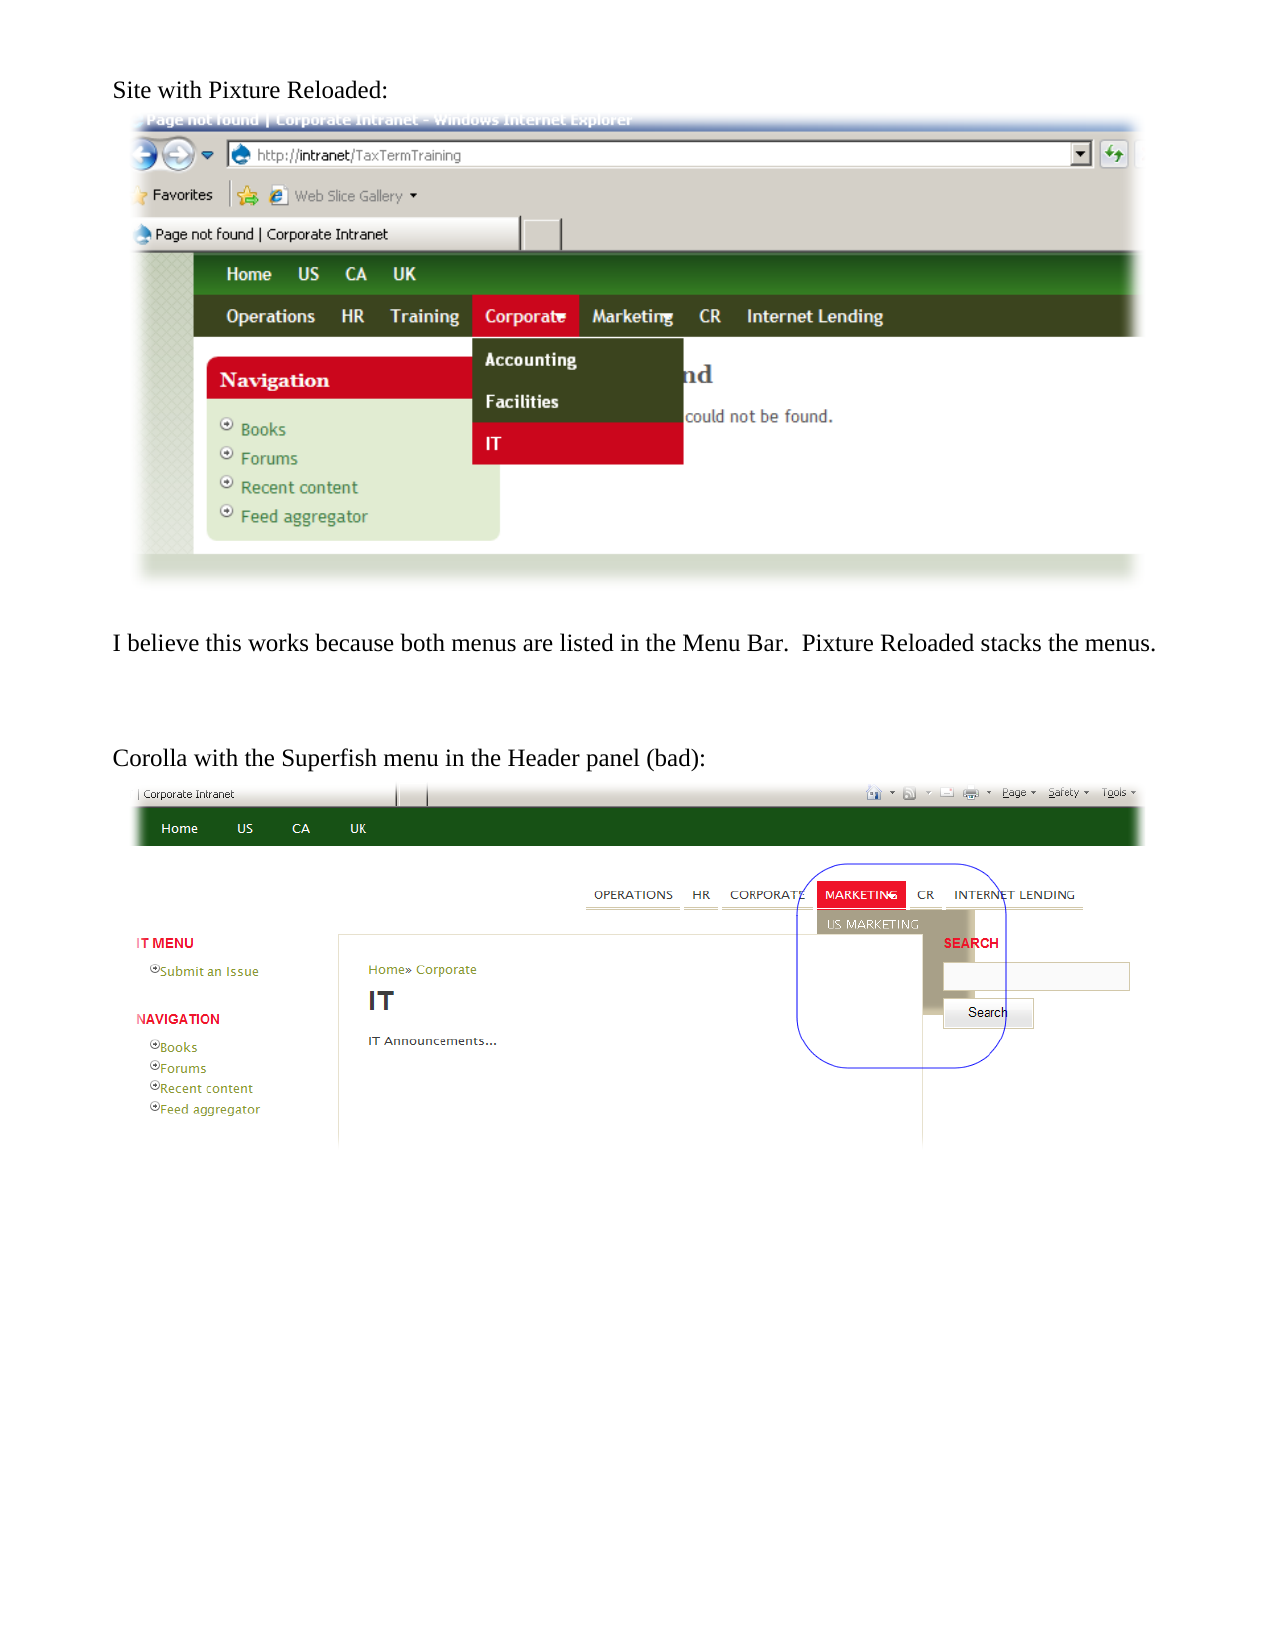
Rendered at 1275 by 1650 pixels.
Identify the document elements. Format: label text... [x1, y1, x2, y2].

text Corolla with the Superfish menu in the Header panel (bad): [112, 743, 1162, 772]
text I believe this works because both menus are listed in the Menu Bar. Pixture Reloaded stacks the menus. [112, 628, 1162, 657]
text Site with Pixture Reloaded: [112, 75, 1162, 104]
picture [129, 112, 1146, 591]
picture [129, 781, 1146, 1150]
